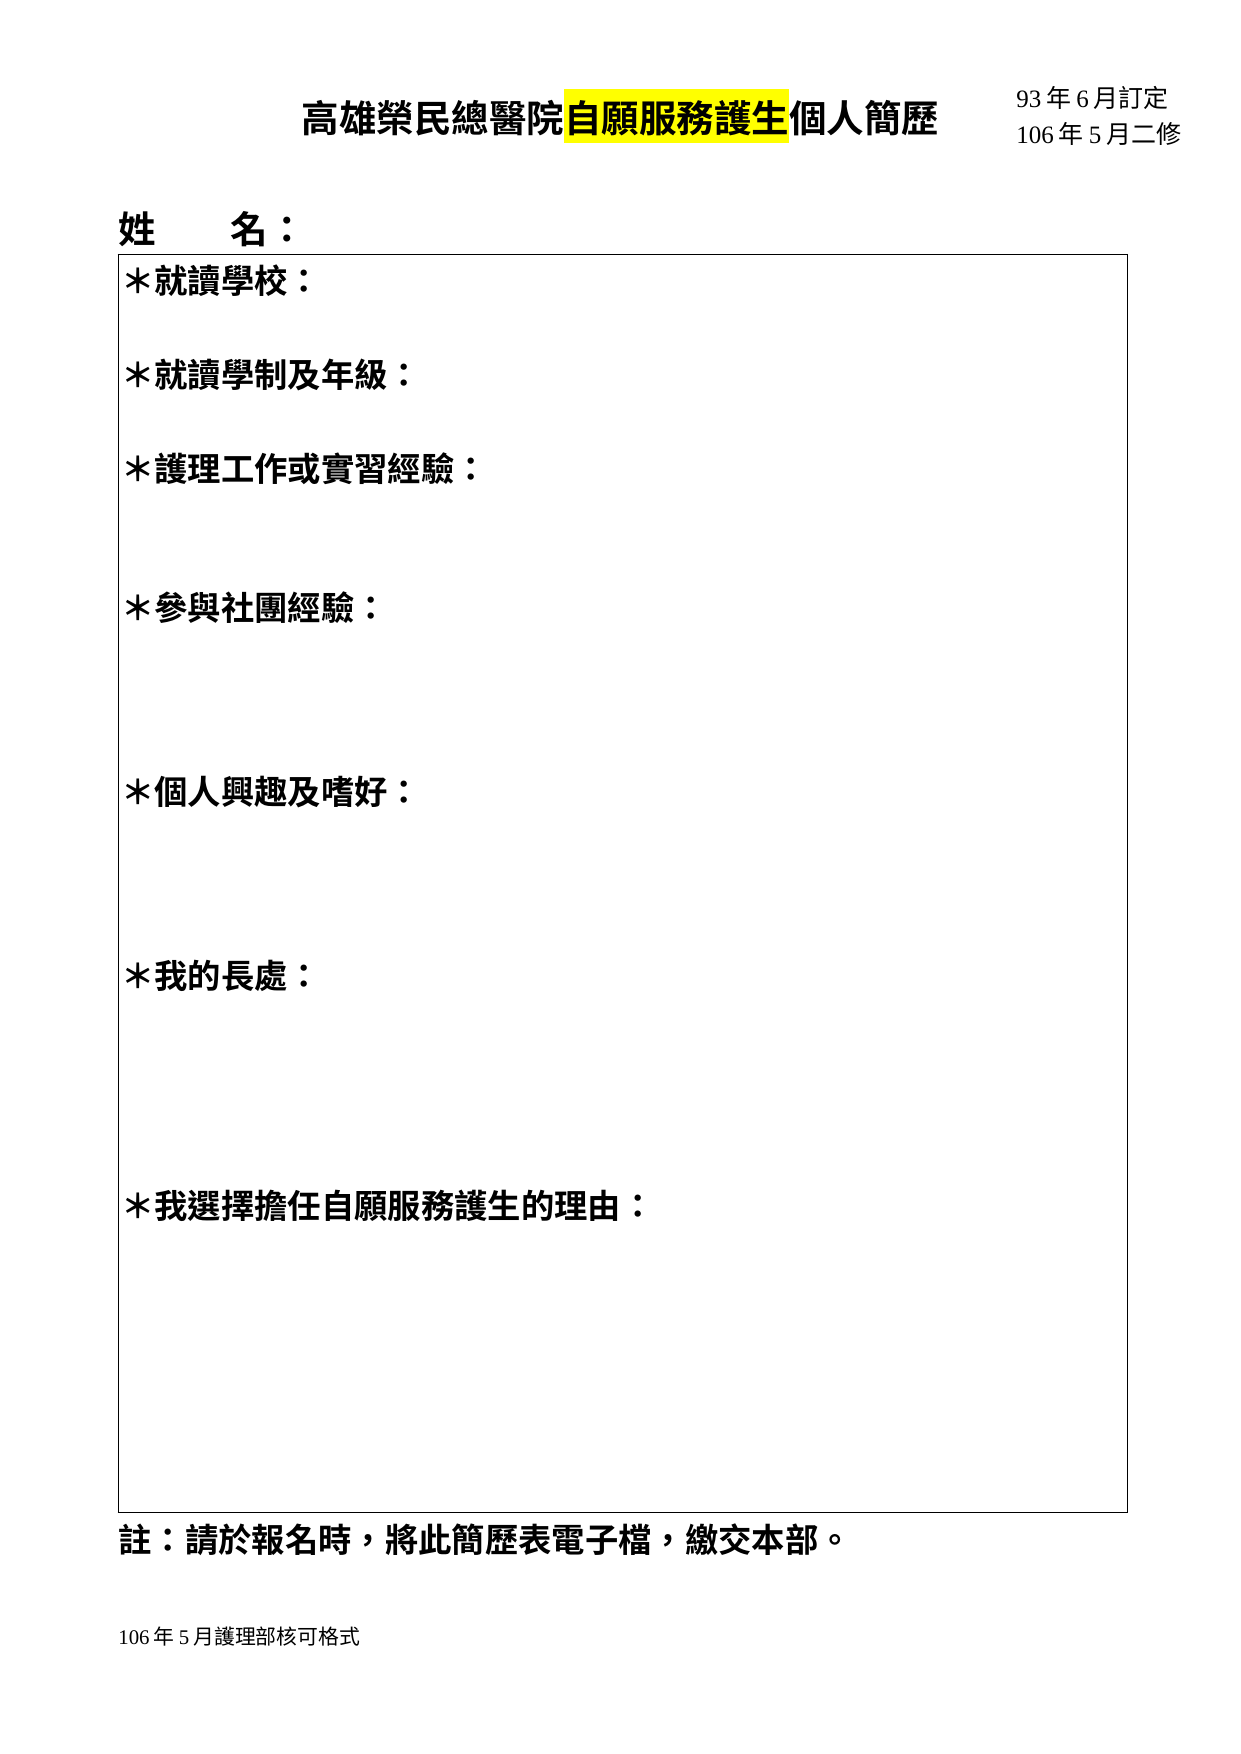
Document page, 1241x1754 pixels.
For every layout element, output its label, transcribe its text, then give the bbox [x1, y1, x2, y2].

text 106年5月二修 [1016, 114, 1192, 151]
table_header ＊就讀學校： ＊就讀學制及年級： ＊護理工作或實習經驗： ＊參與社團經驗： ＊個人興趣及嗜好： ＊我的長處： ＊我選擇擔任自願服務護生的理由： [119, 255, 1127, 1512]
text 高雄榮民總醫院自願服務護生個人簡歷 [118, 71, 1207, 161]
text 姓 名： [118, 200, 1122, 254]
text 93年6月訂定 [1016, 78, 1192, 114]
text 註：請於報名時，將此簡歷表電子檔，繳交本部。 [118, 1513, 1122, 1562]
